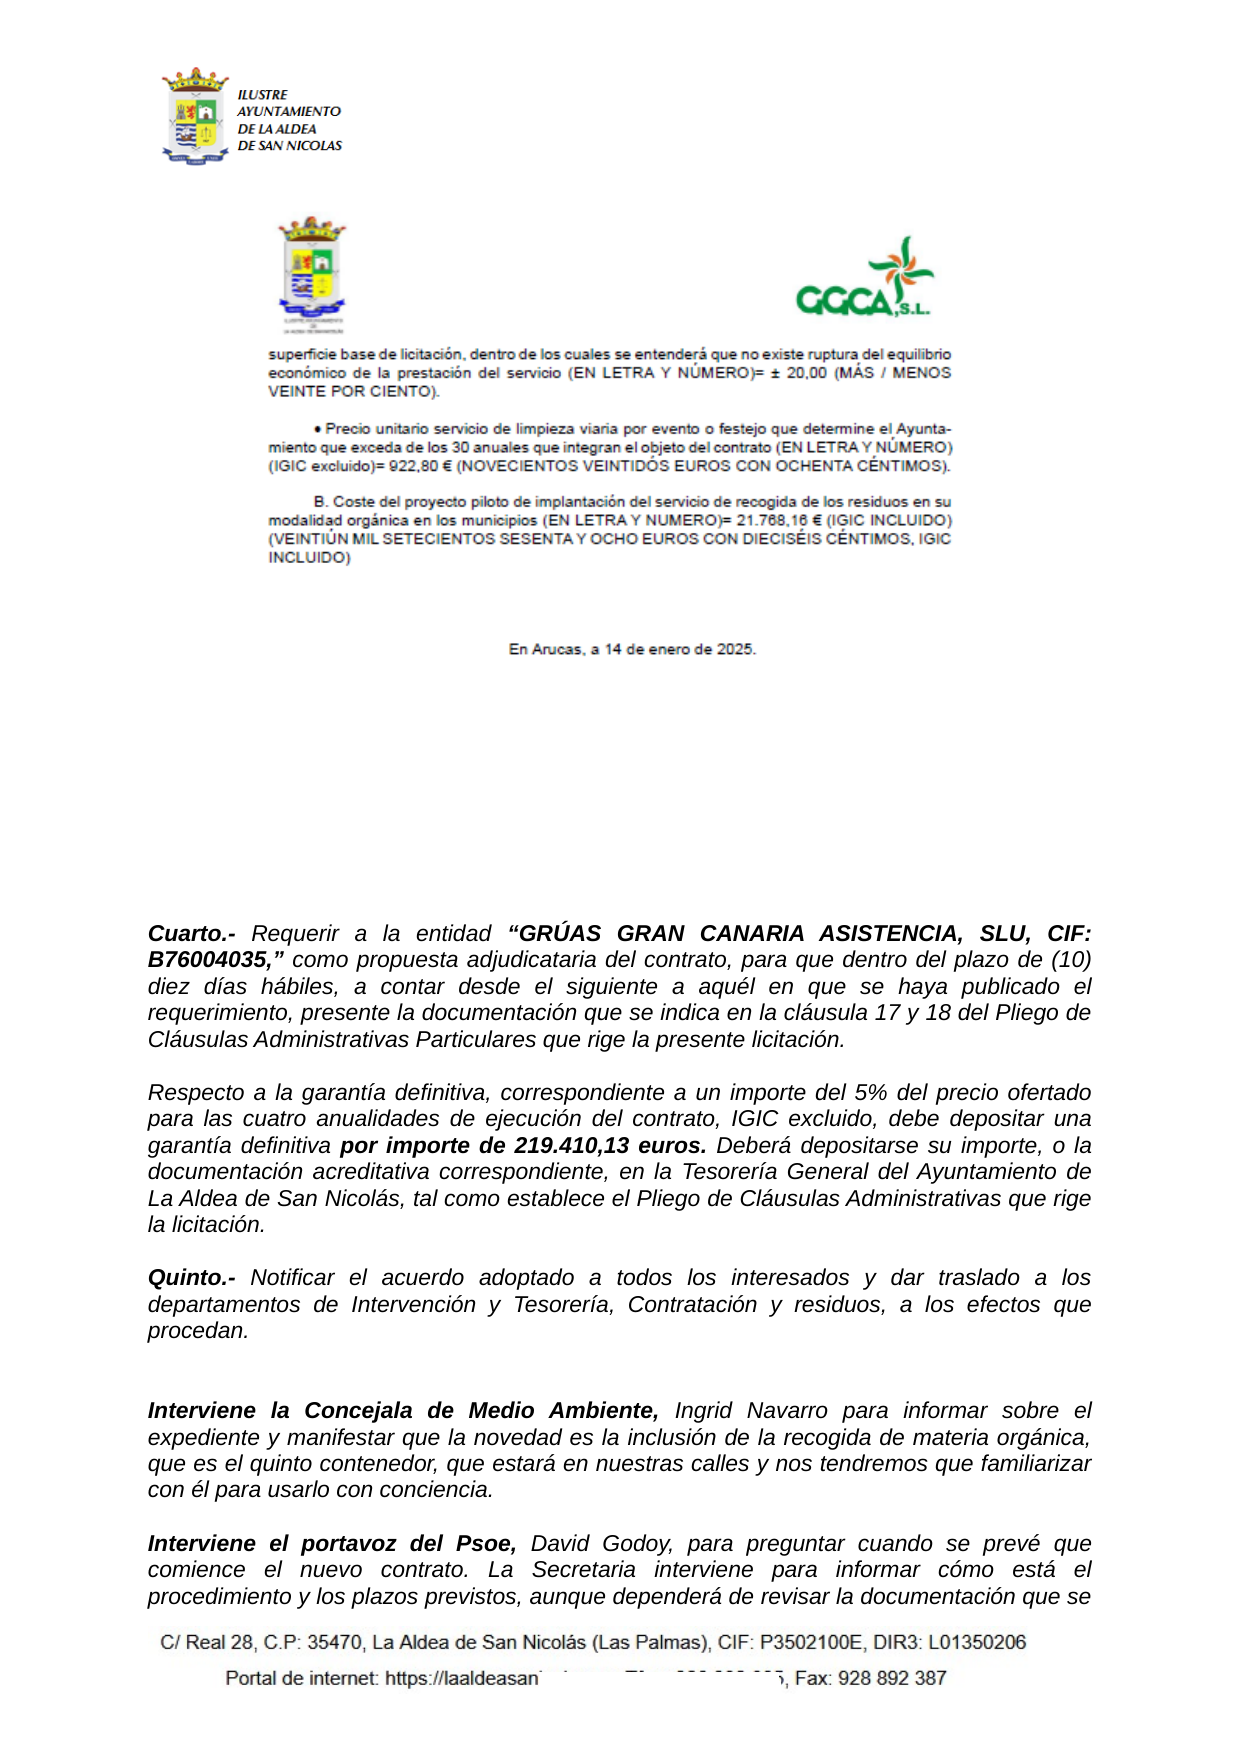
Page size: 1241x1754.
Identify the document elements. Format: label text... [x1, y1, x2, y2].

text Interviene el portavoz del Psoe, David Godoy, para preguntar cuando se prevé que comience el nuevo contrato. La Secretaria interviene para informar cómo está el procedimiento y los plazos previstos, aunque dependerá de revisar la documentación que se [148, 1530, 1093, 1609]
text Cuarto.- Requerir a la entidad “GRÚAS GRAN CANARIA ASISTENCIA, SLU, CIF: B76004035,” como propuesta adjudicataria del contrato, para que dentro del plazo de (10) diez días hábiles, a contar desde el siguiente a aquél en que se haya publicado el requerimiento, presente la documentación que se indica en la cláusula 17 y 18 del Pliego de Cláusulas Administrativas Particulares que rige la presente licitación. [148, 920, 1093, 1052]
picture [148, 1626, 1034, 1694]
text Respecto a la garantía definitiva, correspondiente a un importe del 5% del precio ofertado para las cuatro anualidades de ejecución del contrato, IGIC excluido, debe depositar una garantía definitiva por importe de 219.410,13 euros. Deberá depositarse su importe, o la documentación acreditativa correspondiente, en la Tesorería General del Ayuntamiento de La Aldea de San Nicolás, tal como establece el Pliego de Cláusulas Administrativas que rige la licitación. [148, 1079, 1093, 1237]
text Quinto.- Notificar el acuerdo adoptado a todos los interesados y dar traslado a los departamentos de Intervención y Tesorería, Contratación y residuos, a los efectos que procedan. [148, 1264, 1093, 1343]
picture [148, 59, 358, 173]
picture [219, 195, 976, 872]
text Interviene la Concejala de Medio Ambiente, Ingrid Navarro para informar sobre el expediente y manifestar que la novedad es la inclusión de la recogida de materia orgánica, que es el quinto contenedor, que estará en nuestras calles y nos tendremos que familiarizar con él para usarlo con conciencia. [148, 1397, 1093, 1503]
